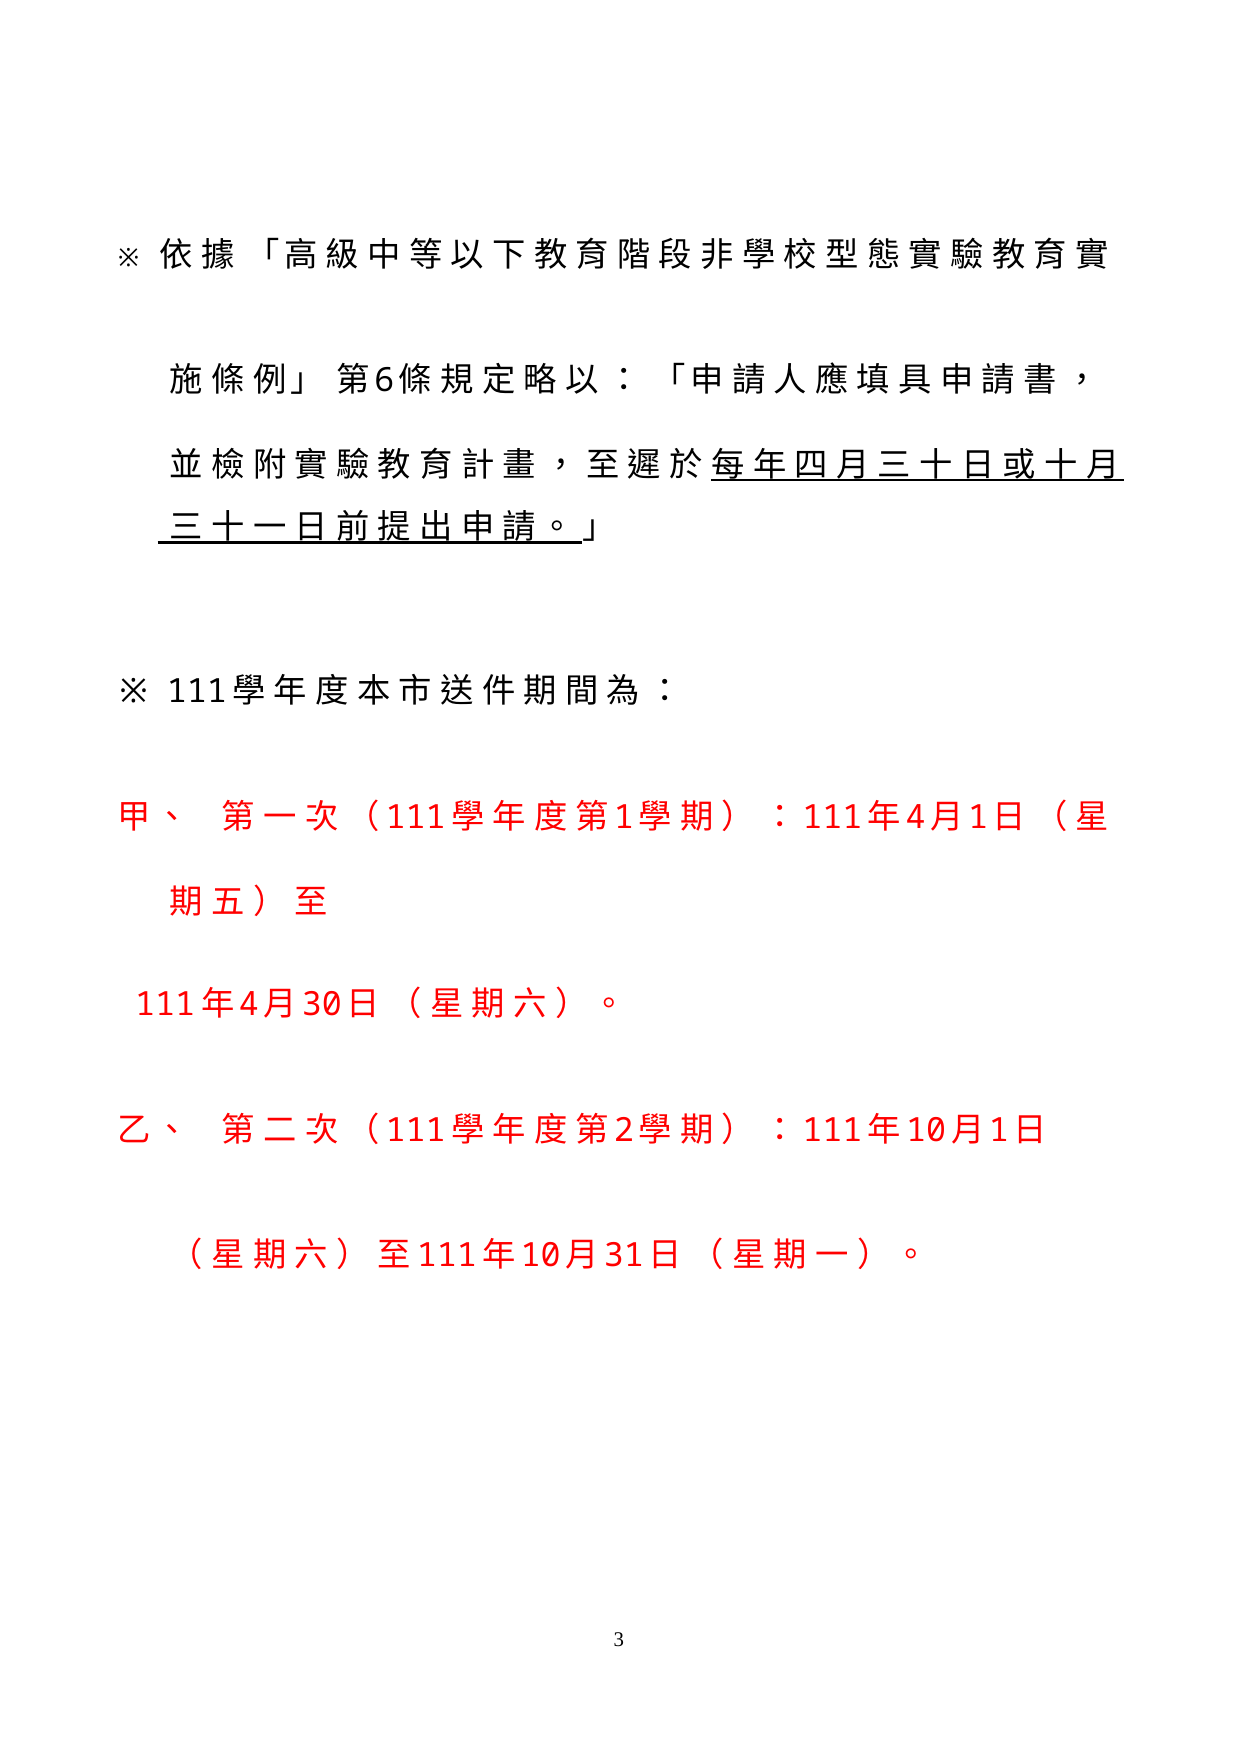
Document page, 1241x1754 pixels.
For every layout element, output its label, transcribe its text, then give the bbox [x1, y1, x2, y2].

list 111學年度本市送件期間為： [113, 608, 1124, 733]
list 依據「高級中等以下教育階段非學校型態實驗教育實施條例」第6條規定略以：「申請人應填具申請書，並檢附實驗教育計畫，至遲於每年四月三十日或十月三十一日前提出申請。」 [113, 170, 1124, 545]
text 111年4月30日（星期六）。 [113, 920, 1124, 1045]
list 第一次（111學年度第1學期）：111年4月1日（星期五）至 [113, 733, 1124, 920]
list 第二次（111學年度第2學期）：111年10月1日（星期六）至111年10月31日（星期一）。 [113, 1045, 1124, 1295]
